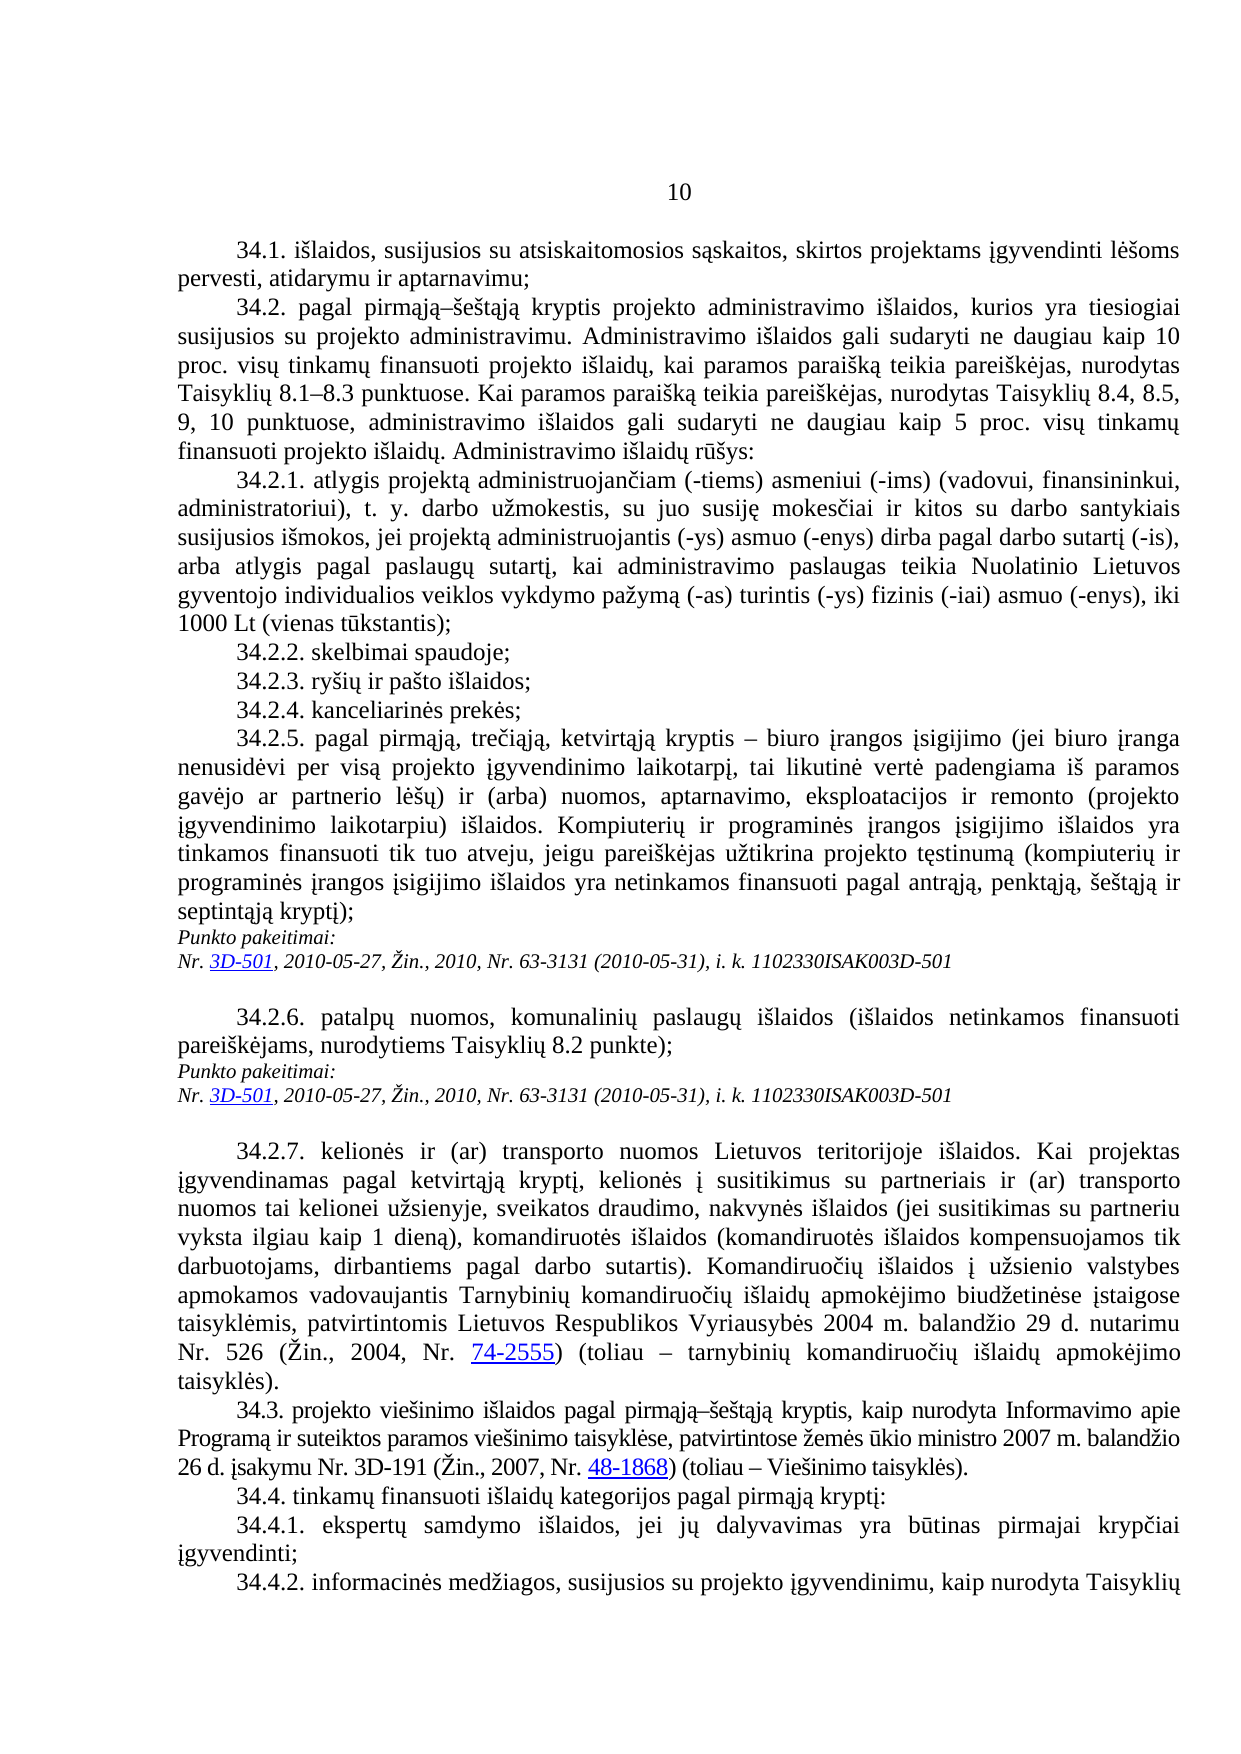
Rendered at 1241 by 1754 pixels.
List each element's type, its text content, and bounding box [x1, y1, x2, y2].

text 34.2. pagal pirmąją–šeštąją kryptis projekto administravimo išlaidos, kurios yra tiesiogiai susijusios su projekto administravimu. Administravimo išlaidos gali sudaryti ne daugiau kaip 10 proc. visų tinkamų finansuoti projekto išlaidų, kai paramos paraišką teikia pareiškėjas, nurodytas Taisyklių 8.1–8.3 punktuose. Kai paramos paraišką teikia pareiškėjas, nurodytas Taisyklių 8.4, 8.5, 9, 10 punktuose, administravimo išlaidos gali sudaryti ne daugiau kaip 5 proc. visų tinkamų finansuoti projekto išlaidų. Administravimo išlaidų rūšys: [177, 292, 1181, 465]
text 34.4. tinkamų finansuoti išlaidų kategorijos pagal pirmąją kryptį: [177, 1481, 1181, 1510]
text 34.2.5. pagal pirmąją, trečiąją, ketvirtąją kryptis – biuro įrangos įsigijimo (jei biuro įranga nenusidėvi per visą projekto įgyvendinimo laikotarpį, tai likutinė vertė padengiama iš paramos gavėjo ar partnerio lėšų) ir (arba) nuomos, aptarnavimo, eksploatacijos ir remonto (projekto įgyvendinimo laikotarpiu) išlaidos. Kompiuterių ir programinės įrangos įsigijimo išlaidos yra tinkamos finansuoti tik tuo atveju, jeigu pareiškėjas užtikrina projekto tęstinumą (kompiuterių ir programinės įrangos įsigijimo išlaidos yra netinkamos finansuoti pagal antrąją, penktąją, šeštąją ir septintąją kryptį); [177, 723, 1181, 925]
text Punkto pakeitimai: [177, 925, 1181, 949]
text Punkto pakeitimai: [177, 1059, 1181, 1083]
text 34.2.6. patalpų nuomos, komunalinių paslaugų išlaidos (išlaidos netinkamos finansuoti pareiškėjams, nurodytiems Taisyklių 8.2 punkte); [177, 1002, 1181, 1059]
text 34.3. projekto viešinimo išlaidos pagal pirmąją–šeštąją kryptis, kaip nurodyta Informavimo apie Programą ir suteiktos paramos viešinimo taisyklėse, patvirtintose žemės ūkio ministro 2007 m. balandžio 26 d. įsakymu Nr. 3D-191 (Žin., 2007, Nr. 48-1868) (toliau – Viešinimo taisyklės). [177, 1395, 1181, 1481]
text 34.4.1. ekspertų samdymo išlaidos, jei jų dalyvavimas yra būtinas pirmajai krypčiai įgyvendinti; [177, 1510, 1181, 1567]
text 34.2.4. kanceliarinės prekės; [177, 695, 1181, 723]
text 34.4.2. informacinės medžiagos, susijusios su projekto įgyvendinimu, kaip nurodyta Taisyklių [177, 1567, 1181, 1596]
text 34.1. išlaidos, susijusios su atsiskaitomosios sąskaitos, skirtos projektams įgyvendinti lėšoms pervesti, atidarymu ir aptarnavimu; [177, 235, 1181, 292]
text Nr. 3D-501, 2010-05-27, Žin., 2010, Nr. 63-3131 (2010-05-31), i. k. 1102330ISAK003D-501 [177, 1083, 1181, 1107]
text 34.2.1. atlygis projektą administruojančiam (-tiems) asmeniui (-ims) (vadovui, finansininkui, administratoriui), t. y. darbo užmokestis, su juo susiję mokesčiai ir kitos su darbo santykiais susijusios išmokos, jei projektą administruojantis (-ys) asmuo (-enys) dirba pagal darbo sutartį (-is), arba atlygis pagal paslaugų sutartį, kai administravimo paslaugas teikia Nuolatinio Lietuvos gyventojo individualios veiklos vykdymo pažymą (-as) turintis (-ys) fizinis (-iai) asmuo (-enys), iki 1000 Lt (vienas tūkstantis); [177, 465, 1181, 637]
text 34.2.2. skelbimai spaudoje; [177, 637, 1181, 666]
text Nr. 3D-501, 2010-05-27, Žin., 2010, Nr. 63-3131 (2010-05-31), i. k. 1102330ISAK003D-501 [177, 949, 1181, 973]
text 34.2.7. kelionės ir (ar) transporto nuomos Lietuvos teritorijoje išlaidos. Kai projektas įgyvendinamas pagal ketvirtąją kryptį, kelionės į susitikimus su partneriais ir (ar) transporto nuomos tai kelionei užsienyje, sveikatos draudimo, nakvynės išlaidos (jei susitikimas su partneriu vyksta ilgiau kaip 1 dieną), komandiruotės išlaidos (komandiruotės išlaidos kompensuojamos tik darbuotojams, dirbantiems pagal darbo sutartis). Komandiruočių išlaidos į užsienio valstybes apmokamos vadovaujantis Tarnybinių komandiruočių išlaidų apmokėjimo biudžetinėse įstaigose taisyklėmis, patvirtintomis Lietuvos Respublikos Vyriausybės 2004 m. balandžio 29 d. nutarimu Nr. 526 (Žin., 2004, Nr. 74-2555) (toliau – tarnybinių komandiruočių išlaidų apmokėjimo taisyklės). [177, 1136, 1181, 1395]
text 34.2.3. ryšių ir pašto išlaidos; [177, 666, 1181, 695]
